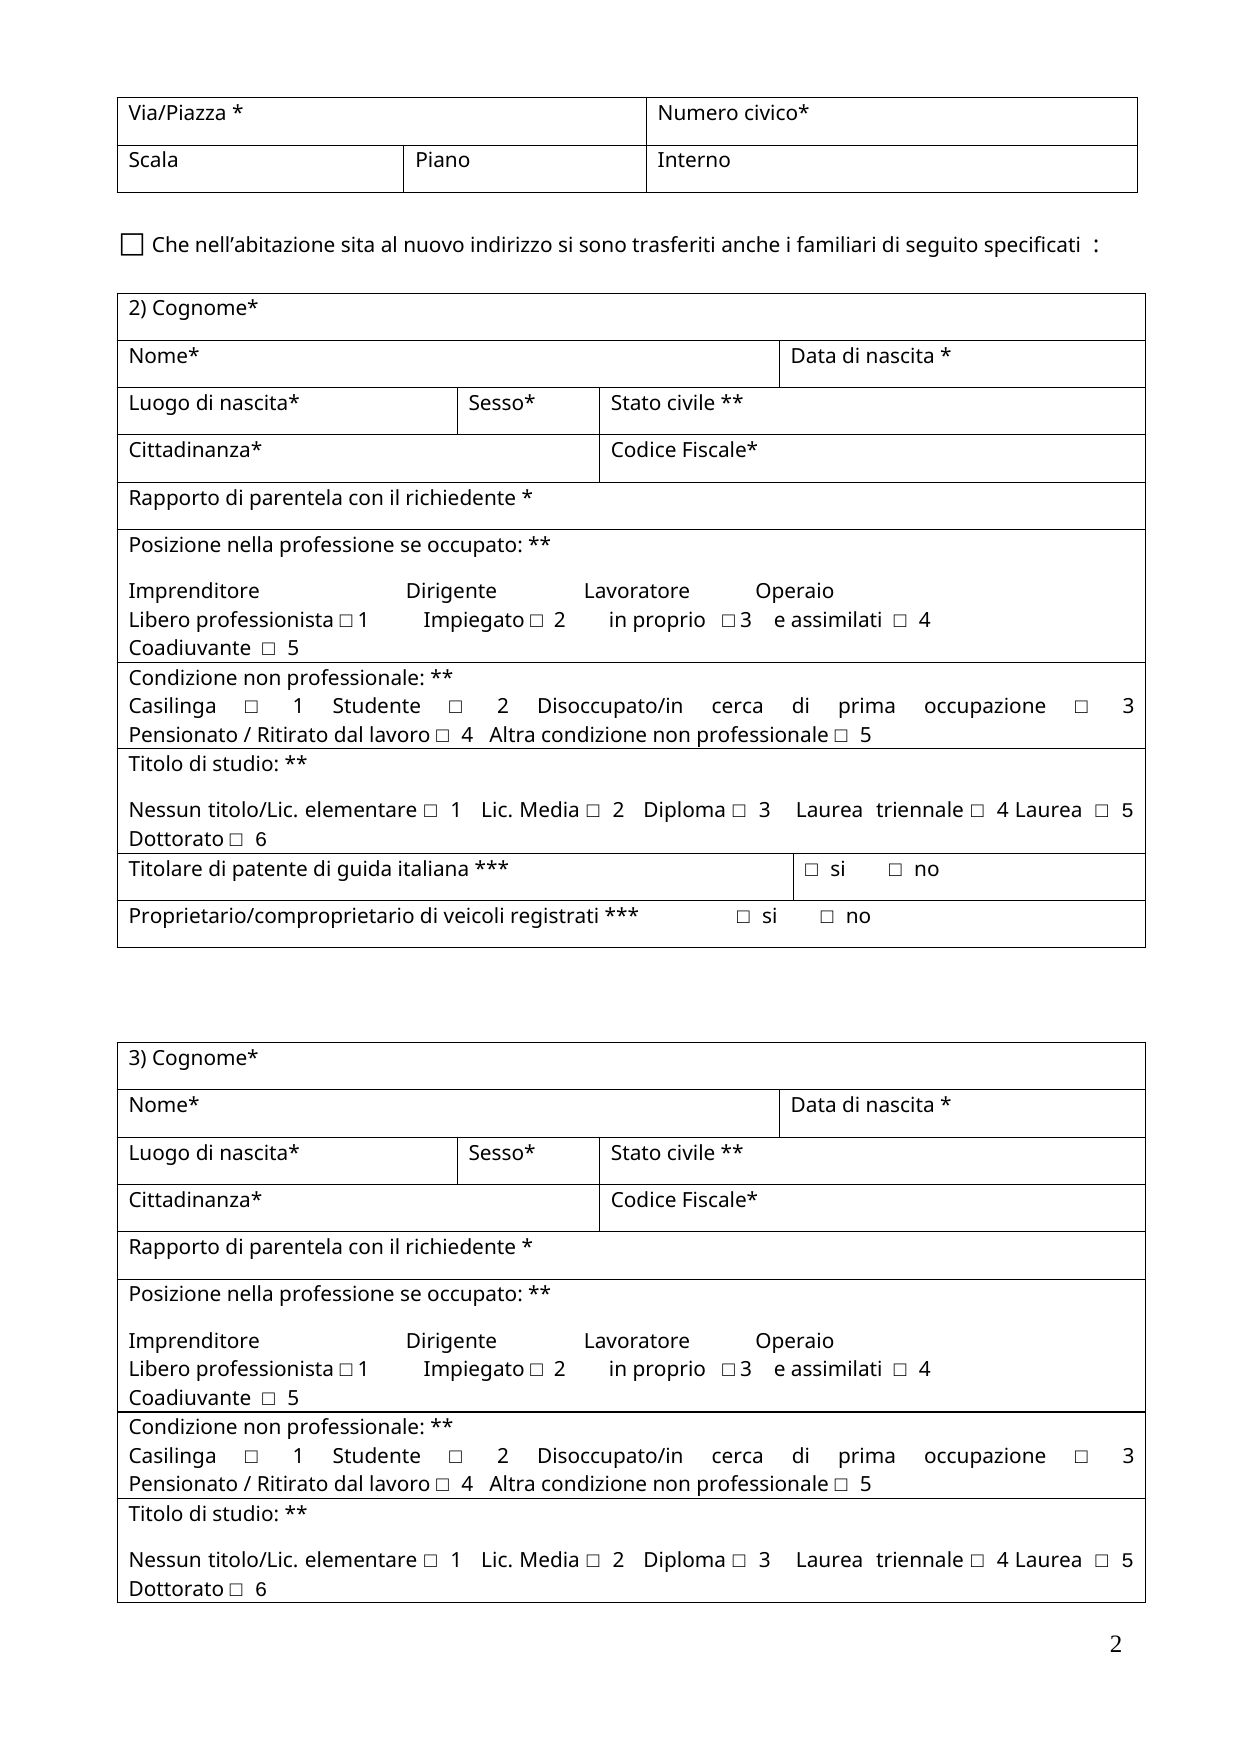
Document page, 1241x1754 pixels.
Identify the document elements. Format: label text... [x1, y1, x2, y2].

table_cell Posizione nella professione se occupato: ** [118, 1280, 1145, 1326]
table_cell Via/Piazza * [118, 98, 646, 144]
table_cell Cittadinanza* [118, 435, 599, 482]
table_cell Codice Fiscale* [600, 1185, 1145, 1231]
table_cell Nome* [118, 1090, 779, 1137]
table_header 2) Cognome* [118, 294, 1145, 340]
table_cell Luogo di nascita* [118, 1138, 457, 1184]
table_cell Posizione nella professione se occupato: ** [118, 530, 1145, 576]
table_cell Sesso* [458, 388, 599, 434]
table_cell Luogo di nascita* [118, 388, 457, 434]
table_cell Titolare di patente di guida italiana *** [118, 854, 793, 900]
table_cell Nome* [118, 341, 779, 387]
table_cell Data di nascita * [780, 341, 1145, 387]
table_cell Cittadinanza* [118, 1185, 599, 1231]
text □ Che nell’abitazione sita al nuovo indirizzo si sono trasferiti anche i familiari di seguito specificati : [118, 222, 1122, 261]
table_cell Imprenditore Dirigente Lavoratore Operaio Libero professionista □ 1 Impiegato □ 2 in proprio □ 3 e assimilati □ 4 Coadiuvante □ 5 [118, 576, 1145, 662]
table_cell Condizione non professionale: ** Casilinga □ 1 Studente □ 2 Disoccupato/in cerca di prima occupazione □ 3 Pensionato / Ritirato dal lavoro □ 4 Altra condizione non professionale □ 5 [118, 663, 1145, 748]
table_cell Titolo di studio: ** [118, 749, 1145, 796]
table_cell Stato civile ** [600, 1138, 1145, 1184]
table_cell Nessun titolo/Lic. elementare □ 1 Lic. Media □ 2 Diploma □ 3 Laurea triennale □ 4 Laurea □ 5 Dottorato □ 6 [118, 1545, 1145, 1602]
table_cell Nessun titolo/Lic. elementare □ 1 Lic. Media □ 2 Diploma □ 3 Laurea triennale □ 4 Laurea □ 5 Dottorato □ 6 [118, 796, 1145, 853]
table_cell Rapporto di parentela con il richiedente * [118, 483, 1145, 529]
table_cell Scala [118, 146, 403, 192]
table_cell Condizione non professionale: ** Casilinga □ 1 Studente □ 2 Disoccupato/in cerca di prima occupazione □ 3 Pensionato / Ritirato dal lavoro □ 4 Altra condizione non professionale □ 5 [118, 1413, 1145, 1498]
table_cell Proprietario/comproprietario di veicoli registrati *** □ si □ no [118, 901, 1145, 947]
table_cell □ si □ no [794, 854, 1145, 900]
table_cell Sesso* [458, 1138, 599, 1184]
table_cell Rapporto di parentela con il richiedente * [118, 1232, 1145, 1278]
table_cell Stato civile ** [600, 388, 1145, 434]
table_cell Piano [404, 146, 646, 192]
table_cell Interno [647, 146, 1137, 192]
table_cell Titolo di studio: ** [118, 1499, 1145, 1545]
table_cell Codice Fiscale* [600, 435, 1145, 482]
table_header 3) Cognome* [118, 1043, 1145, 1089]
table_cell Numero civico* [647, 98, 1137, 144]
table_cell Imprenditore Dirigente Lavoratore Operaio Libero professionista □ 1 Impiegato □ 2 in proprio □ 3 e assimilati □ 4 Coadiuvante □ 5 [118, 1326, 1145, 1411]
table_cell Data di nascita * [780, 1090, 1145, 1137]
